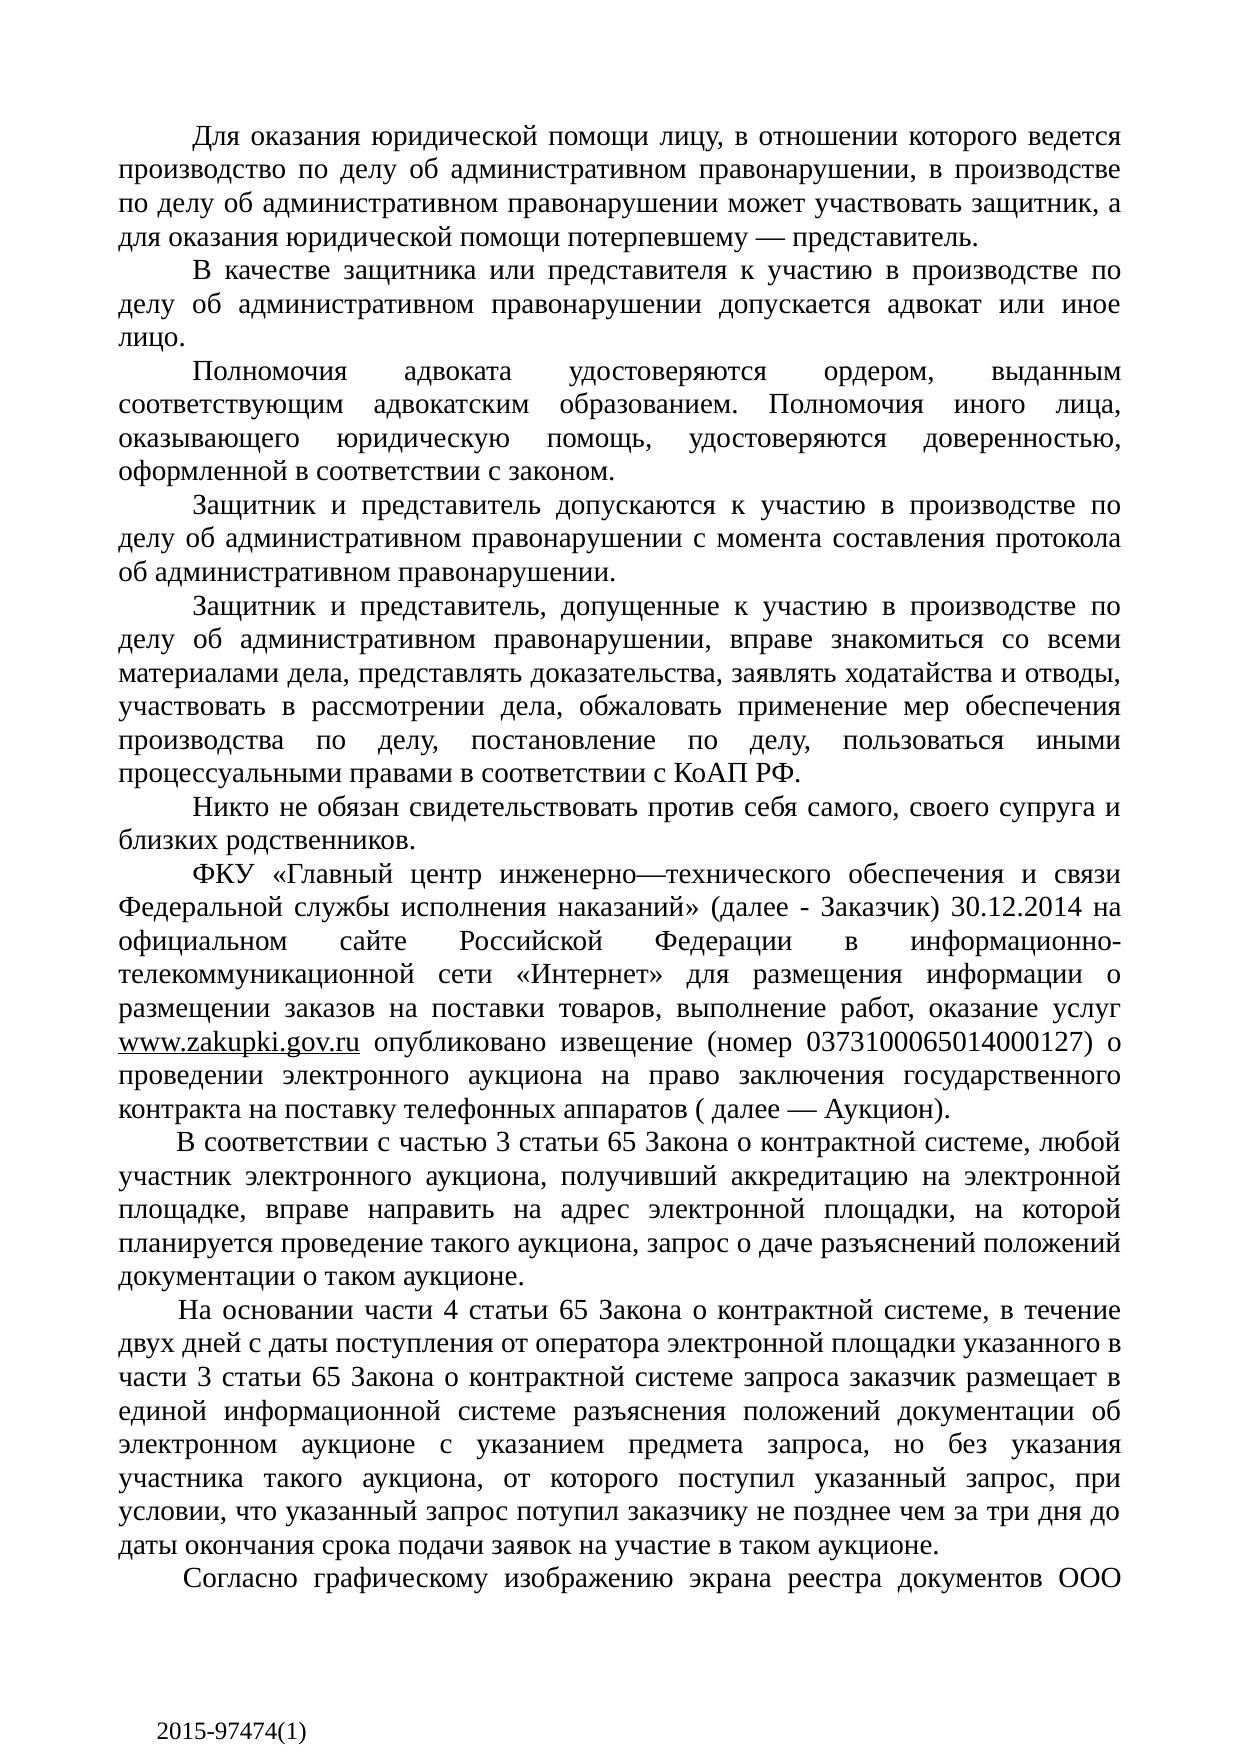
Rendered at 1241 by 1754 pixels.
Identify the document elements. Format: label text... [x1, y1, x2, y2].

text ФКУ «Главный центр инженерно—технического обеспечения и связи Федеральной службы исполнения наказаний» (далее - Заказчик) 30.12.2014 на официальном сайте Российской Федерации в информационно-телекоммуникационной сети «Интернет» для размещения информации о размещении заказов на поставки товаров, выполнение работ, оказание услуг www.zakupki.gov.ru опубликовано извещение (номер 0373100065014000127) о проведении электронного аукциона на право заключения государственного контракта на поставку телефонных аппаратов ( далее — Аукцион). [118, 856, 1122, 1124]
text На основании части 4 статьи 65 Закона о контрактной системе, в течение двух дней с даты поступления от оператора электронной площадки указанного в части 3 статьи 65 Закона о контрактной системе запроса заказчик размещает в единой информационной системе разъяснения положений документации об электронном аукционе с указанием предмета запроса, но без указания участника такого аукциона, от которого поступил указанный запрос, при условии, что указанный запрос потупил заказчику не позднее чем за три дня до даты окончания срока подачи заявок на участие в таком аукционе. [118, 1292, 1122, 1560]
text Защитник и представитель допускаются к участию в производстве по делу об административном правонарушении с момента составления протокола об административном правонарушении. [118, 487, 1122, 588]
text В качестве защитника или представителя к участию в производстве по делу об административном правонарушении допускается адвокат или иное лицо. [118, 252, 1122, 353]
text Полномочия адвоката удостоверяются ордером, выданным соответствующим адвокатским образованием. Полномочия иного лица, оказывающего юридическую помощь, удостоверяются доверенностью, оформленной в соответствии с законом. [118, 353, 1122, 487]
text Для оказания юридической помощи лицу, в отношении которого ведется производство по делу об административном правонарушении, в производстве по делу об административном правонарушении может участвовать защитник, а для оказания юридической помощи потерпевшему — представитель. [118, 118, 1122, 252]
text Никто не обязан свидетельствовать против себя самого, своего супруга и близких родственников. [118, 789, 1122, 856]
text Защитник и представитель, допущенные к участию в производстве по делу об административном правонарушении, вправе знакомиться со всеми материалами дела, представлять доказательства, заявлять ходатайства и отводы, участвовать в рассмотрении дела, обжаловать применение мер обеспечения производства по делу, постановление по делу, пользоваться иными процессуальными правами в соответствии с КоАП РФ. [118, 588, 1122, 789]
text В соответствии с частью 3 статьи 65 Закона о контрактной системе, любой участник электронного аукциона, получивший аккредитацию на электронной площадке, вправе направить на адрес электронной площадки, на которой планируется проведение такого аукциона, запрос о даче разъяснений положений документации о таком аукционе. [118, 1124, 1122, 1292]
text Согласно графическому изображению экрана реестра документов ООО [118, 1560, 1122, 1594]
